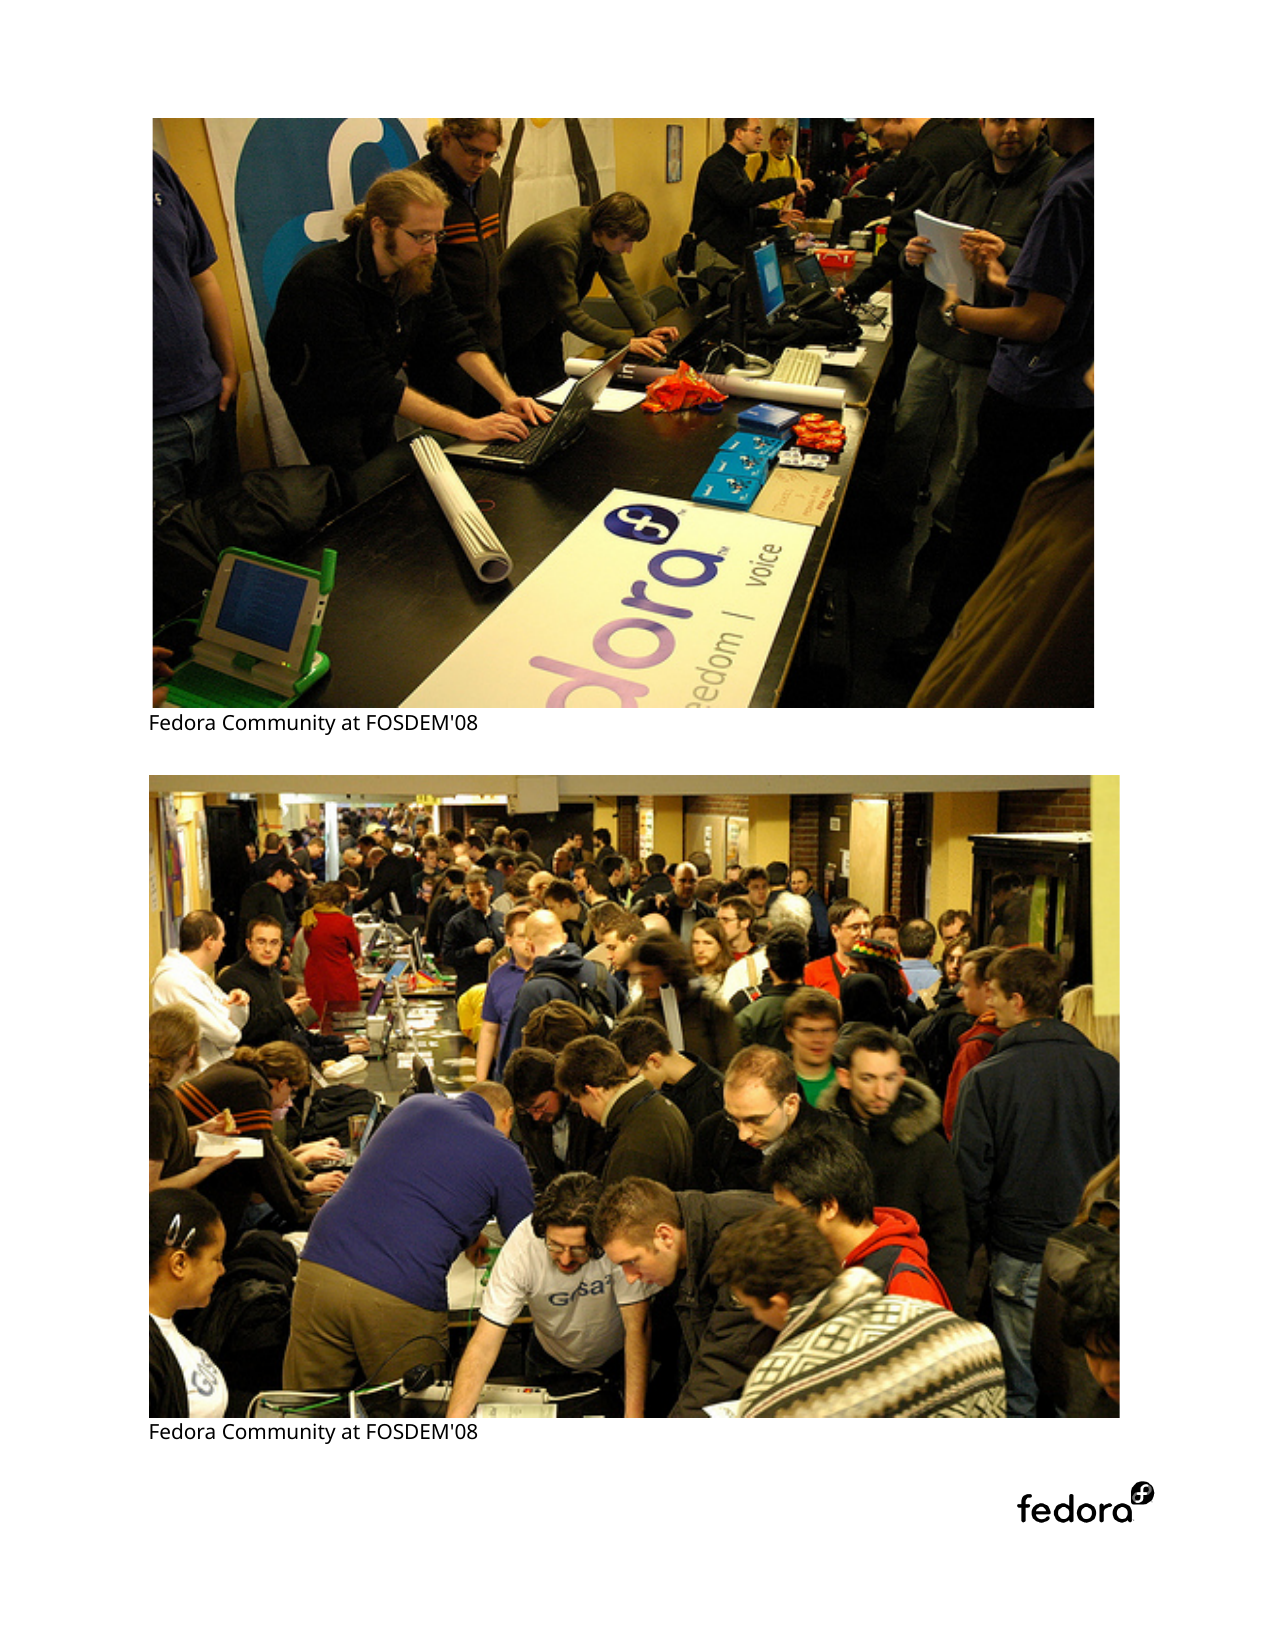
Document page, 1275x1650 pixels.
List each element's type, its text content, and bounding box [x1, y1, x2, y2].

picture [152, 118, 1095, 708]
picture [149, 775, 1120, 1418]
text Fedora Community at FOSDEM'08 [121, 118, 1157, 736]
text Fedora Community at FOSDEM'08 [121, 771, 1157, 1446]
picture [1007, 1474, 1163, 1532]
